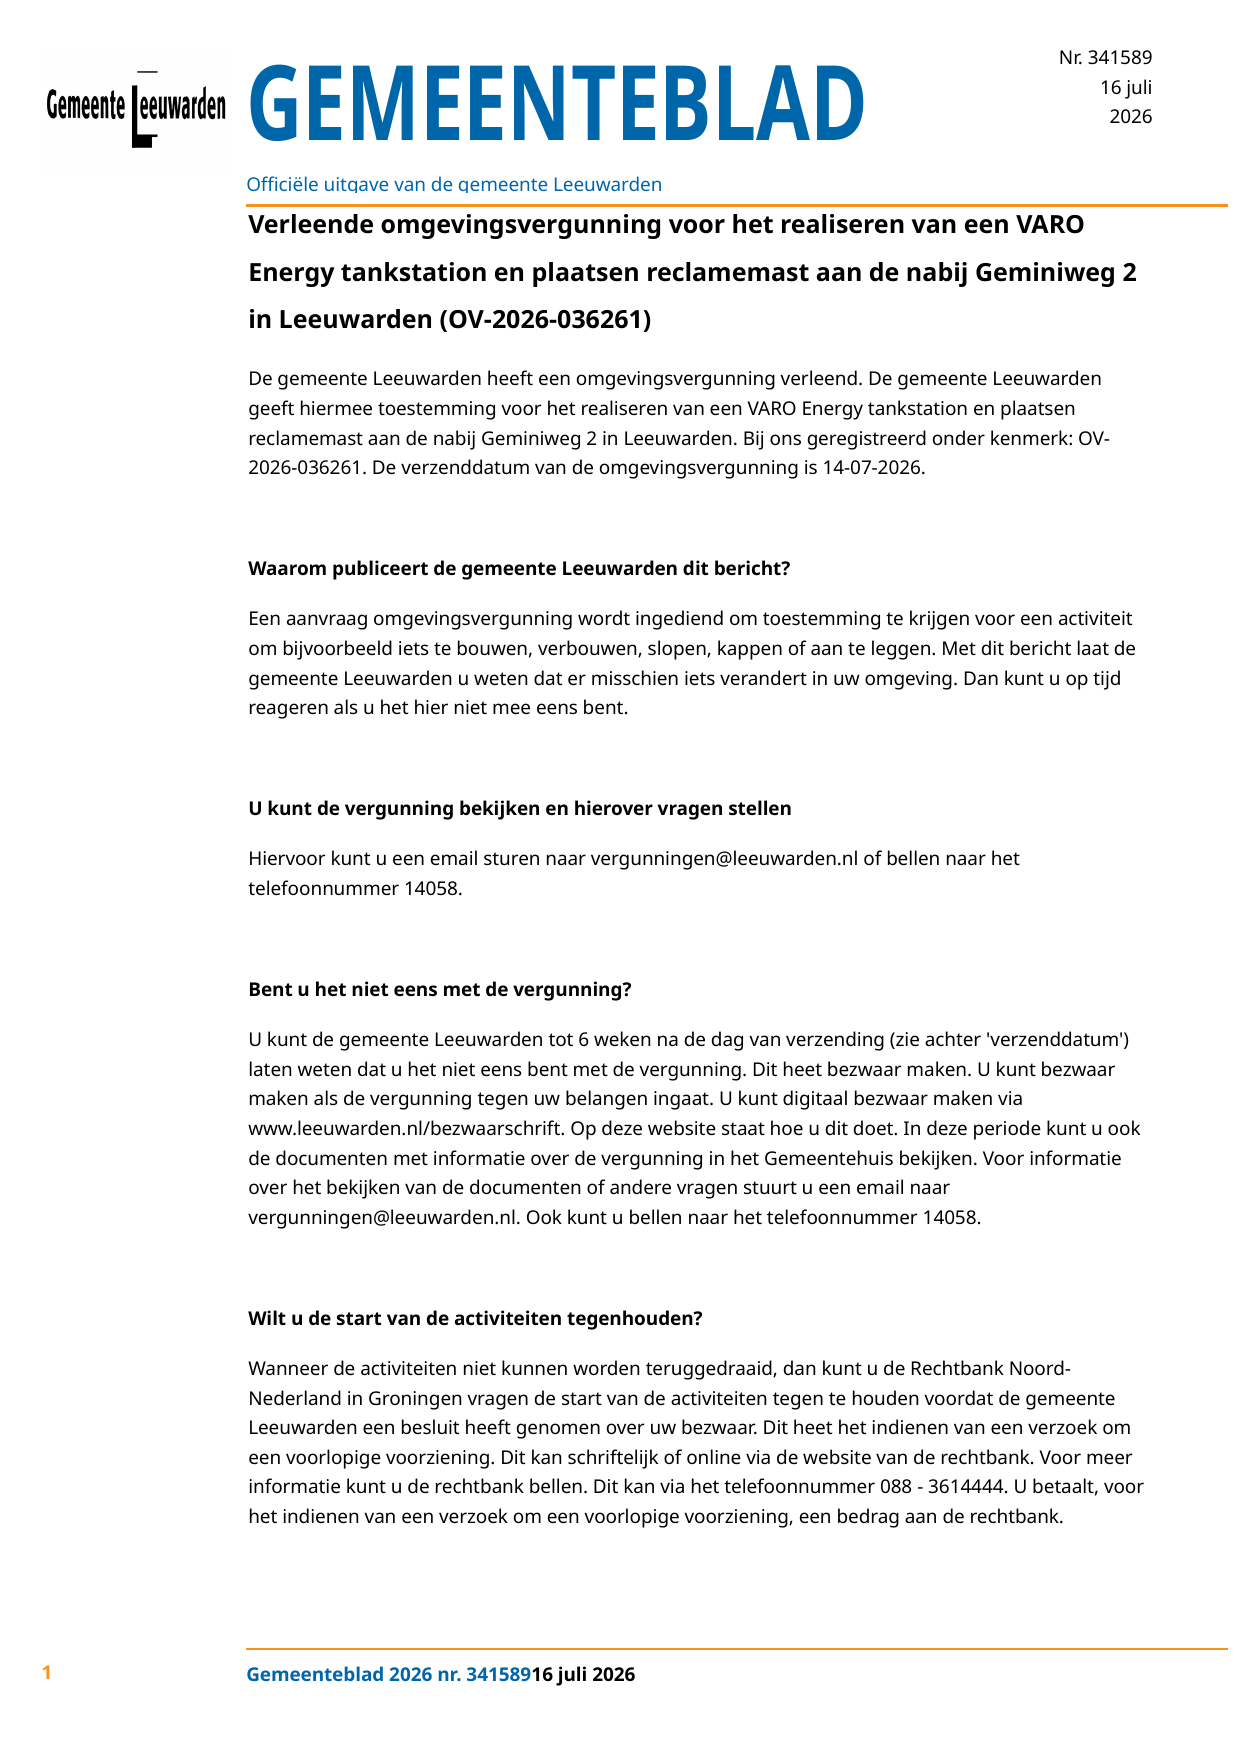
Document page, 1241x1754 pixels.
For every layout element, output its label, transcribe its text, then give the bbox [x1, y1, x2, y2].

text Wilt u de start van de activiteiten tegenhouden? [248, 1305, 1152, 1330]
text U kunt de gemeente Leeuwarden tot 6 weken na de dag van verzending (zie achter 'verzenddatum') laten weten dat u het niet eens bent met de vergunning. Dit heet bezwaar maken. U kunt bezwaar maken als de vergunning tegen uw belangen ingaat. U kunt digitaal bezwaar maken via www.leeuwarden.nl/bezwaarschrift. Op deze website staat hoe u dit doet. In deze periode kunt u ook de documenten met informatie over de vergunning in het Gemeentehuis bekijken. Voor informatie over het bekijken van de documenten of andere vragen stuurt u een email naar vergunningen@leeuwarden.nl. Ook kunt u bellen naar het telefoonnummer 14058. [248, 1026, 1152, 1229]
text Een aanvraag omgevingsvergunning wordt ingediend om toestemming te krijgen voor een activiteit om bijvoorbeeld iets te bouwen, verbouwen, slopen, kappen of aan te leggen. Met dit bericht laat de gemeente Leeuwarden u weten dat er misschien iets verandert in uw omgeving. Dan kunt u op tijd reageren als u het hier niet mee eens bent. [248, 606, 1152, 720]
picture [41, 47, 231, 172]
text De gemeente Leeuwarden heeft een omgevingsvergunning verleend. De gemeente Leeuwarden geeft hiermee toestemming voor het realiseren van een VARO Energy tankstation en plaatsen reclamemast aan de nabij Geminiweg 2 in Leeuwarden. Bij ons geregistreerd onder kenmerk: OV-2026-036261. De verzenddatum van de omgevingsvergunning is 14-07-2026. [248, 366, 1152, 480]
text Wanneer de activiteiten niet kunnen worden teruggedraaid, dan kunt u de Rechtbank Noord-Nederland in Groningen vragen de start van de activiteiten tegen te houden voordat de gemeente Leeuwarden een besluit heeft genomen over uw bezwaar. Dit heet het indienen van een verzoek om een voorlopige voorziening. Dit kan schriftelijk of online via de website van de rechtbank. Voor meer informatie kunt u de rechtbank bellen. Dit kan via het telefoonnummer 088 - 3614444. U betaalt, voor het indienen van een verzoek om een voorlopige voorziening, een bedrag aan de rechtbank. [248, 1355, 1152, 1529]
text Bent u het niet eens met de vergunning? [248, 976, 1152, 1002]
text Verleende omgevingsvergunning voor het realiseren van een VARO Energy tankstation en plaatsen reclamemast aan de nabij Geminiweg 2 in Leeuwarden (OV-2026-036261) [248, 207, 1152, 336]
text Hiervoor kunt u een email sturen naar vergunningen@leeuwarden.nl of bellen naar het telefoonnummer 14058. [248, 846, 1152, 901]
text Waarom publiceert de gemeente Leeuwarden dit bericht? [248, 555, 1152, 581]
text U kunt de vergunning bekijken en hierover vragen stellen [248, 795, 1152, 821]
